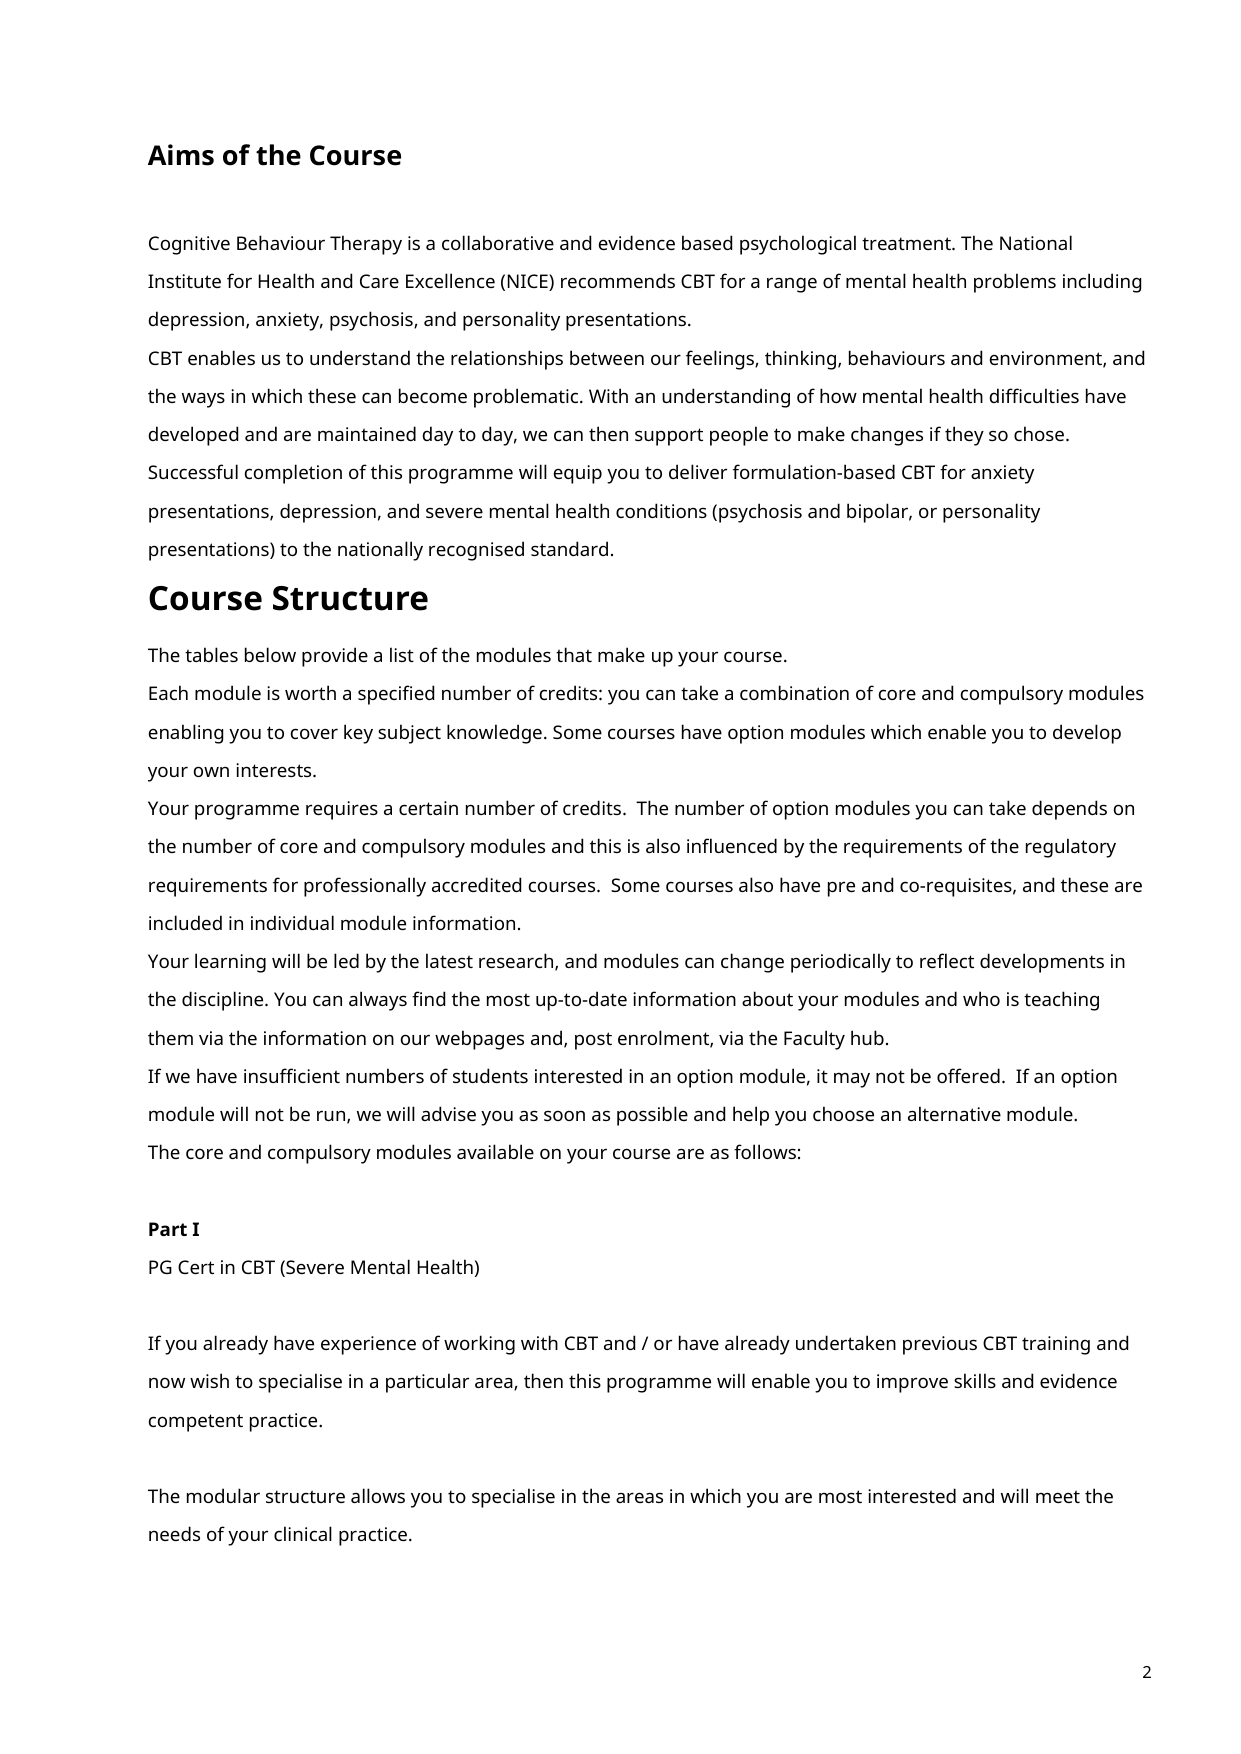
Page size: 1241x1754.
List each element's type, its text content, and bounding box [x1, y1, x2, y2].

text The core and compulsory modules available on your course are as follows: [148, 1139, 1152, 1165]
subtitle Course Structure [148, 574, 1152, 620]
text Your learning will be led by the latest research, and modules can change periodically to reflect developments in the discipline. You can always find the most up-to-date information about your modules and who is teaching them via the information on our webpages and, post enrolment, via the Faculty hub. [148, 948, 1152, 1050]
subtitle Aims of the Course [148, 137, 1152, 174]
text Your programme requires a certain number of credits. The number of option modules you can take depends on the number of core and compulsory modules and this is also influenced by the requirements of the regulatory requirements for professionally accredited courses. Some courses also have pre and co-requisites, and these are included in individual module information. [148, 795, 1152, 936]
text Cognitive Behaviour Therapy is a collaborative and evidence based psychological treatment. The National Institute for Health and Care Excellence (NICE) recommends CBT for a range of mental health problems including depression, anxiety, psychosis, and personality presentations. CBT enables us to understand the relationships between our feelings, thinking, behaviours and environment, and the ways in which these can become problematic. With an understanding of how mental health difficulties have developed and are maintained day to day, we can then support people to make changes if they so chose. Successful completion of this programme will equip you to deliver formulation-based CBT for anxiety presentations, depression, and severe mental health conditions (psychosis and bipolar, or personality presentations) to the nationally recognised standard. [148, 230, 1152, 562]
text Each module is worth a specified number of credits: you can take a combination of core and compulsory modules enabling you to cover key subject knowledge. Some courses have option modules which enable you to develop your own interests. [148, 681, 1152, 783]
text If we have insufficient numbers of students interested in an option module, it may not be offered. If an option module will not be run, we will advise you as soon as possible and help you choose an alternative module. [148, 1063, 1152, 1127]
table_header Part I PG Cert in CBT (Severe Mental Health) If you already have experience of working with CBT and / or have already undertaken previous CBT training and now wish to specialise in a particular area, then this programme will enable you to improve skills and evidence competent practice. The modular structure allows you to specialise in the areas in which you are most interested and will meet the needs of your clinical practice. [136, 1178, 1152, 1586]
text The tables below provide a list of the modules that make up your course. [148, 642, 1152, 668]
